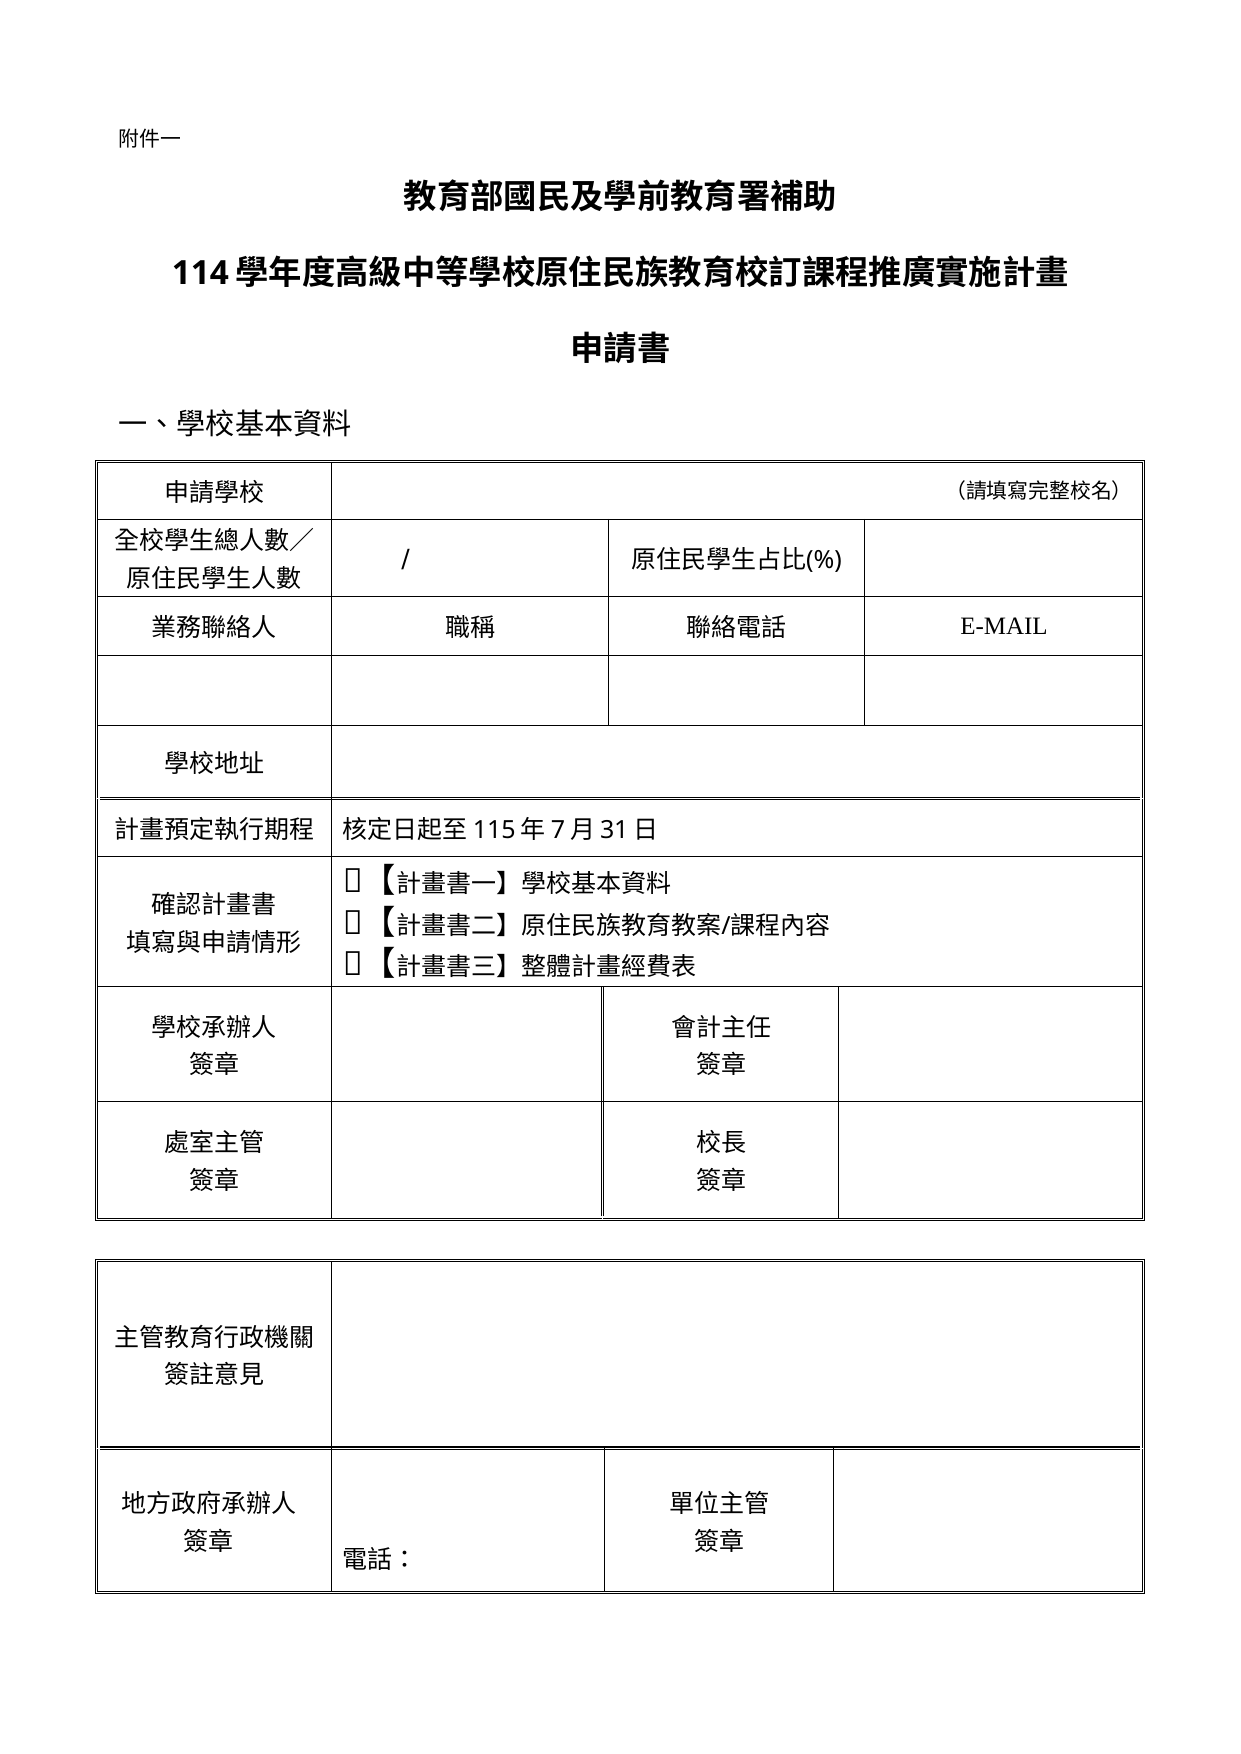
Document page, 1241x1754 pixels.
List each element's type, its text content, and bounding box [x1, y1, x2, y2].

text 申請書 [118, 308, 1122, 384]
table_header 申請學校 [98, 463, 331, 519]
table_cell 單位主管 簽章 [605, 1450, 833, 1591]
table_cell 計畫預定執行期程 [98, 797, 331, 856]
table_cell [839, 987, 1142, 1101]
text 附件一 [118, 119, 1122, 157]
table_cell 電話： [332, 1450, 604, 1591]
table_cell ∕ [332, 520, 608, 596]
table_cell 業務聯絡人 [98, 597, 331, 655]
table_cell 學校承辦人 簽章 [98, 987, 331, 1101]
table_cell 校長 簽章 [603, 1102, 838, 1218]
table_header 主管教育行政機關 簽註意見 [98, 1262, 331, 1446]
table_cell 核定日起至115年7月31日 [332, 797, 1142, 856]
table_cell 聯絡電話 [609, 597, 864, 655]
table_cell E-MAIL [865, 597, 1142, 655]
table_cell 職稱 [332, 597, 608, 655]
table_cell 【計畫書一】學校基本資料 【計畫書二】原住民族教育教案/課程內容 【計畫書三】整體計畫經費表 [332, 857, 1142, 986]
table_cell [98, 656, 331, 725]
table_cell 地方政府承辦人 簽章 [98, 1446, 331, 1591]
table_cell [834, 1446, 1142, 1591]
table_cell [332, 656, 608, 725]
table_cell [839, 1102, 1142, 1218]
table_cell 全校學生總人數∕ 原住民學生人數 [98, 520, 331, 596]
table_cell [609, 656, 864, 725]
table_cell 會計主任 簽章 [604, 987, 838, 1101]
table_cell [865, 656, 1142, 725]
text 一、學校基本資料 [118, 384, 1122, 460]
table_cell 確認計畫書 填寫與申請情形 [98, 857, 331, 986]
table_cell [332, 726, 1142, 797]
table_cell 原住民學生占比(%) [609, 520, 864, 596]
table_cell [332, 987, 601, 1101]
table_header （請填寫完整校名） [332, 463, 1142, 519]
table_cell 學校地址 [98, 726, 331, 797]
table_cell 處室主管 簽章 [98, 1102, 331, 1218]
table_header [332, 1262, 1142, 1446]
text 114學年度高級中等學校原住民族教育校訂課程推廣實施計畫 [118, 232, 1122, 308]
text 教育部國民及學前教育署補助 [118, 157, 1122, 232]
table_cell [332, 1102, 603, 1218]
table_cell [865, 520, 1142, 596]
